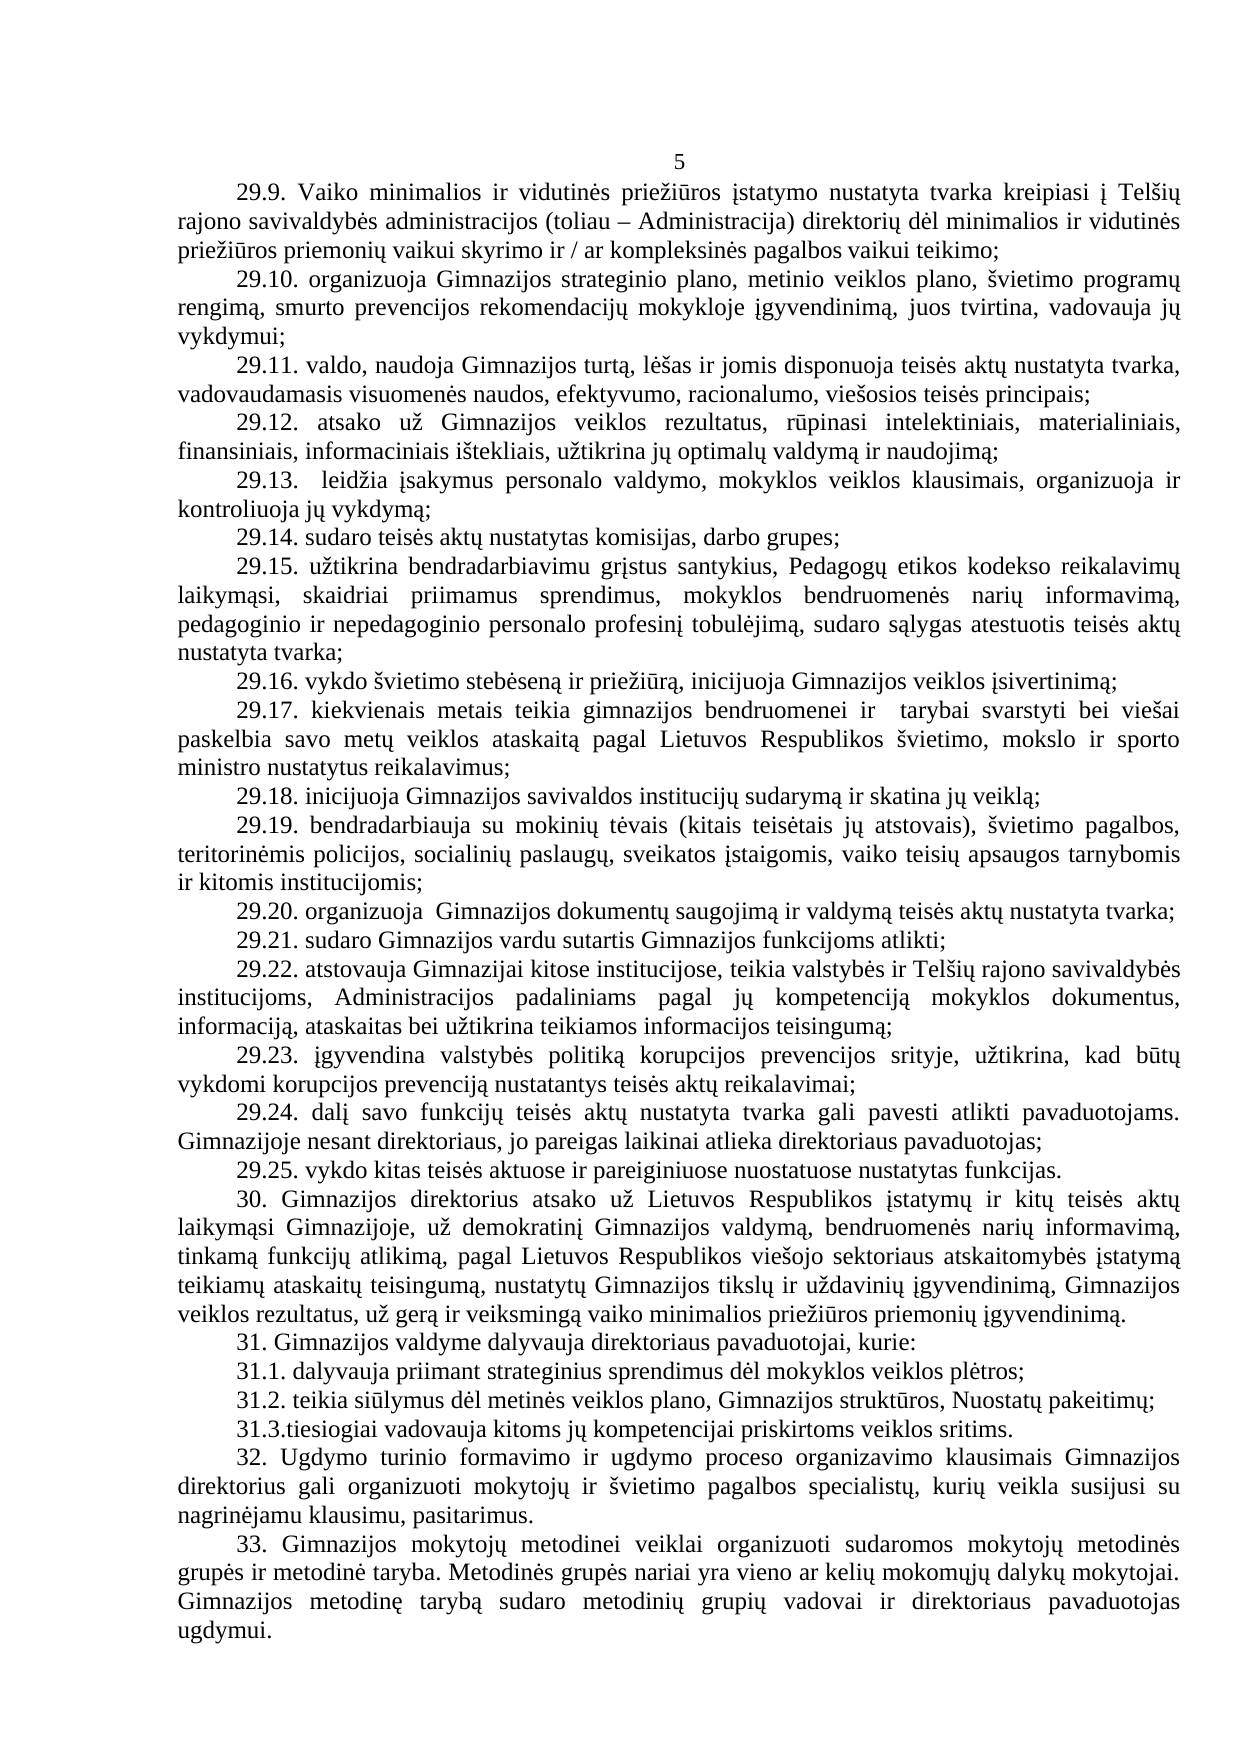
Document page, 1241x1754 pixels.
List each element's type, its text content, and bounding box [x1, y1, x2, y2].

text 29.10. organizuoja Gimnazijos strateginio plano, metinio veiklos plano, švietimo programų rengimą, smurto prevencijos rekomendacijų mokykloje įgyvendinimą, juos tvirtina, vadovauja jų vykdymui; [177, 264, 1181, 350]
text 29.15. užtikrina bendradarbiavimu grįstus santykius, Pedagogų etikos kodekso reikalavimų laikymąsi, skaidriai priimamus sprendimus, mokyklos bendruomenės narių informavimą, pedagoginio ir nepedagoginio personalo profesinį tobulėjimą, sudaro sąlygas atestuotis teisės aktų nustatyta tvarka; [177, 551, 1181, 666]
text 31. Gimnazijos valdyme dalyvauja direktoriaus pavaduotojai, kurie: [177, 1327, 1181, 1356]
text 29.14. sudaro teisės aktų nustatytas komisijas, darbo grupes; [177, 522, 1181, 551]
text 29.16. vykdo švietimo stebėseną ir priežiūrą, inicijuoja Gimnazijos veiklos įsivertinimą; [177, 666, 1181, 695]
text 29.17. kiekvienais metais teikia gimnazijos bendruomenei ir tarybai svarstyti bei viešai paskelbia savo metų veiklos ataskaitą pagal Lietuvos Respublikos švietimo, mokslo ir sporto ministro nustatytus reikalavimus; [177, 695, 1181, 781]
text 29.13. leidžia įsakymus personalo valdymo, mokyklos veiklos klausimais, organizuoja ir kontroliuoja jų vykdymą; [177, 465, 1181, 522]
text 29.19. bendradarbiauja su mokinių tėvais (kitais teisėtais jų atstovais), švietimo pagalbos, teritorinėmis policijos, socialinių paslaugų, sveikatos įstaigomis, vaiko teisių apsaugos tarnybomis ir kitomis institucijomis; [177, 810, 1181, 896]
text 29.21. sudaro Gimnazijos vardu sutartis Gimnazijos funkcijoms atlikti; [177, 925, 1181, 954]
text 33. Gimnazijos mokytojų metodinei veiklai organizuoti sudaromos mokytojų metodinės grupės ir metodinė taryba. Metodinės grupės nariai yra vieno ar kelių mokomųjų dalykų mokytojai. Gimnazijos metodinę tarybą sudaro metodinių grupių vadovai ir direktoriaus pavaduotojas ugdymui. [177, 1529, 1181, 1644]
text 29.25. vykdo kitas teisės aktuose ir pareiginiuose nuostatuose nustatytas funkcijas. [177, 1155, 1181, 1184]
text 29.18. inicijuoja Gimnazijos savivaldos institucijų sudarymą ir skatina jų veiklą; [177, 781, 1181, 810]
text 32. Ugdymo turinio formavimo ir ugdymo proceso organizavimo klausimais Gimnazijos direktorius gali organizuoti mokytojų ir švietimo pagalbos specialistų, kurių veikla susijusi su nagrinėjamu klausimu, pasitarimus. [177, 1442, 1181, 1529]
text 29.11. valdo, naudoja Gimnazijos turtą, lėšas ir jomis disponuoja teisės aktų nustatyta tvarka, vadovaudamasis visuomenės naudos, efektyvumo, racionalumo, viešosios teisės principais; [177, 350, 1181, 407]
text 31.3.tiesiogiai vadovauja kitoms jų kompetencijai priskirtoms veiklos sritims. [177, 1414, 1181, 1442]
text 29.24. dalį savo funkcijų teisės aktų nustatyta tvarka gali pavesti atlikti pavaduotojams. Gimnazijoje nesant direktoriaus, jo pareigas laikinai atlieka direktoriaus pavaduotojas; [177, 1097, 1181, 1155]
text 31.2. teikia siūlymus dėl metinės veiklos plano, Gimnazijos struktūros, Nuostatų pakeitimų; [177, 1385, 1181, 1414]
text 30. Gimnazijos direktorius atsako už Lietuvos Respublikos įstatymų ir kitų teisės aktų laikymąsi Gimnazijoje, už demokratinį Gimnazijos valdymą, bendruomenės narių informavimą, tinkamą funkcijų atlikimą, pagal Lietuvos Respublikos viešojo sektoriaus atskaitomybės įstatymą teikiamų ataskaitų teisingumą, nustatytų Gimnazijos tikslų ir uždavinių įgyvendinimą, Gimnazijos veiklos rezultatus, už gerą ir veiksmingą vaiko minimalios priežiūros priemonių įgyvendinimą. [177, 1184, 1181, 1327]
text 29.12. atsako už Gimnazijos veiklos rezultatus, rūpinasi intelektiniais, materialiniais, finansiniais, informaciniais ištekliais, užtikrina jų optimalų valdymą ir naudojimą; [177, 407, 1181, 465]
text 29.22. atstovauja Gimnazijai kitose institucijose, teikia valstybės ir Telšių rajono savivaldybės institucijoms, Administracijos padaliniams pagal jų kompetenciją mokyklos dokumentus, informaciją, ataskaitas bei užtikrina teikiamos informacijos teisingumą; [177, 954, 1181, 1040]
text 31.1. dalyvauja priimant strateginius sprendimus dėl mokyklos veiklos plėtros; [177, 1356, 1181, 1385]
text 29.23. įgyvendina valstybės politiką korupcijos prevencijos srityje, užtikrina, kad būtų vykdomi korupcijos prevenciją nustatantys teisės aktų reikalavimai; [177, 1040, 1181, 1097]
text 29.20. organizuoja Gimnazijos dokumentų saugojimą ir valdymą teisės aktų nustatyta tvarka; [177, 896, 1181, 925]
text 29.9. Vaiko minimalios ir vidutinės priežiūros įstatymo nustatyta tvarka kreipiasi į Telšių rajono savivaldybės administracijos (toliau – Administracija) direktorių dėl minimalios ir vidutinės priežiūros priemonių vaikui skyrimo ir / ar kompleksinės pagalbos vaikui teikimo; [177, 177, 1181, 264]
